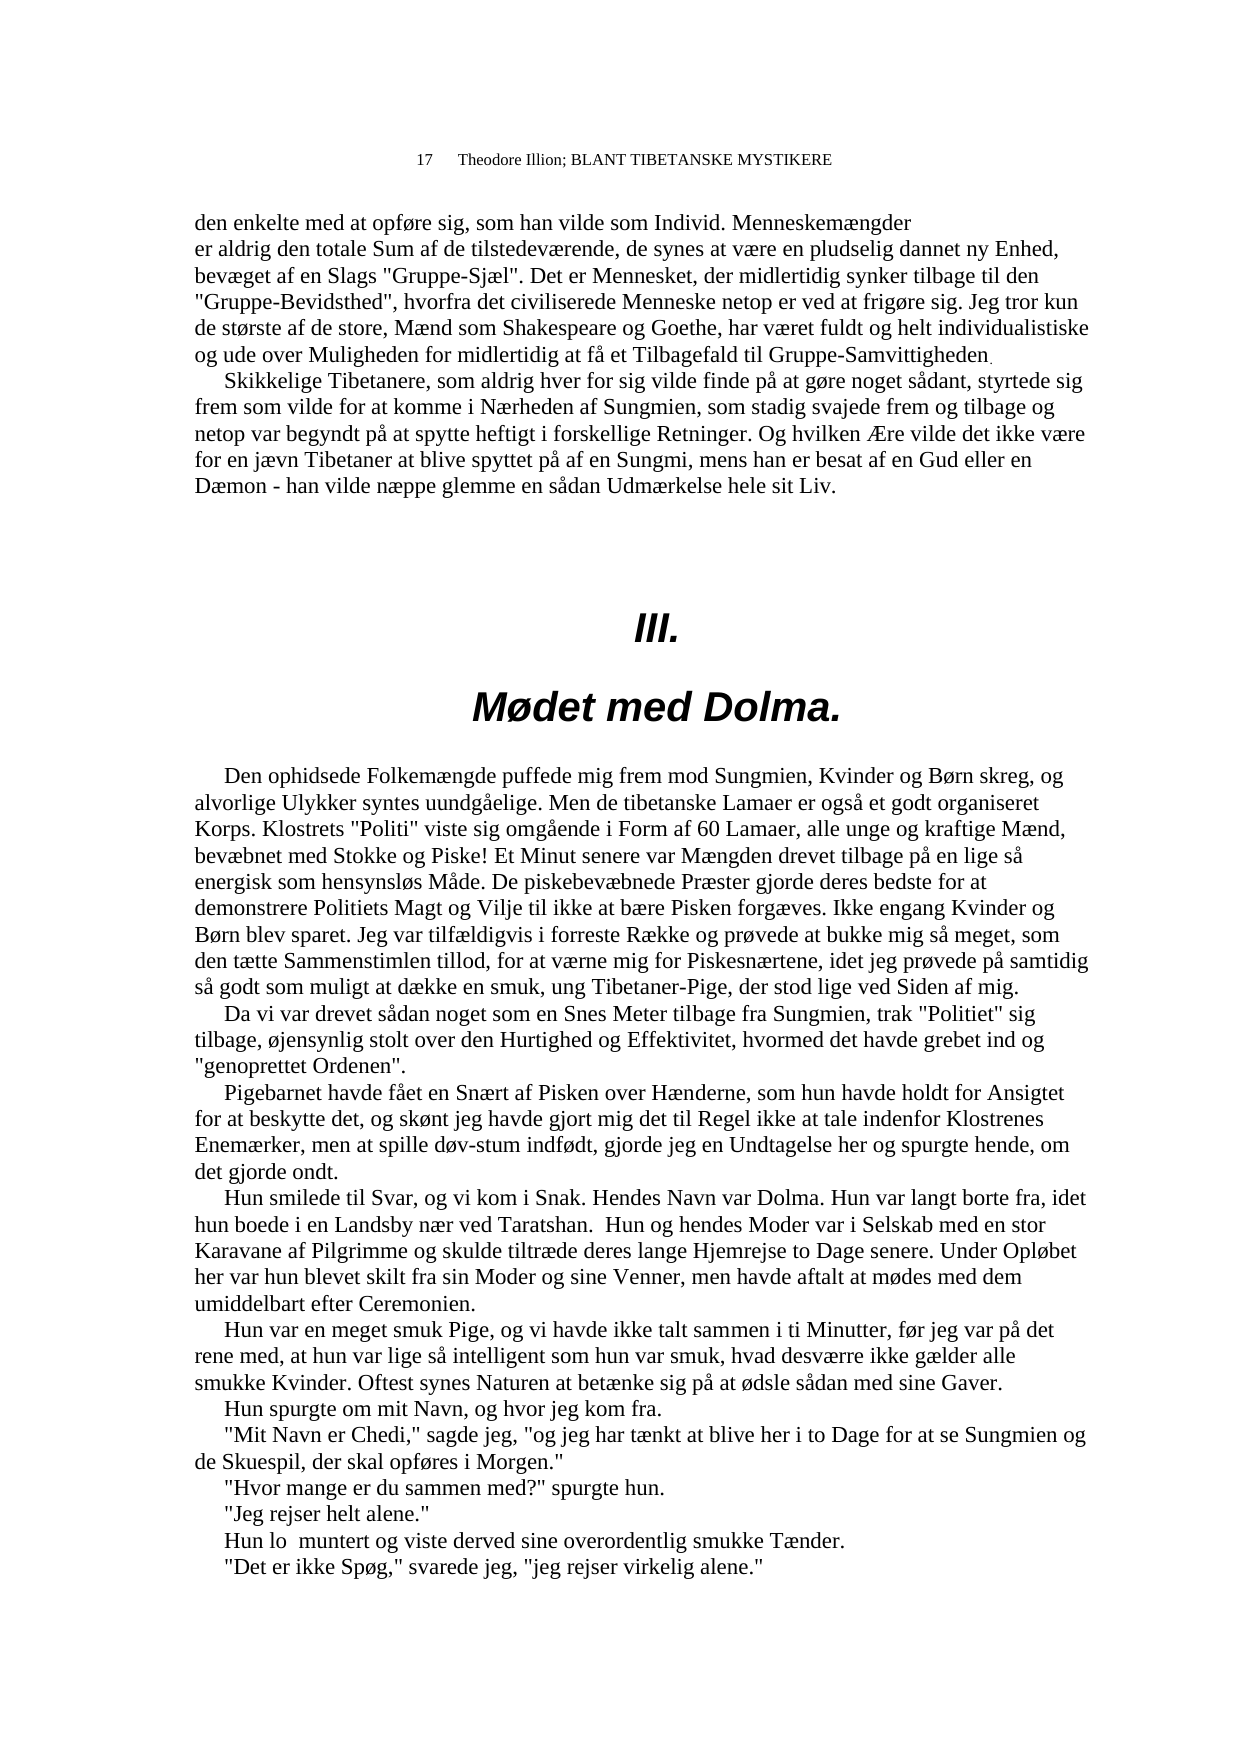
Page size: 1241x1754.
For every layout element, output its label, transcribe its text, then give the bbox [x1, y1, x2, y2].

text Hun lo muntert og viste derved sine overordentlig smukke Tænder. [194, 1527, 1090, 1553]
text Skikkelige Tibetanere, som aldrig hver for sig vilde finde på at gøre noget sådant, styrtede sig frem som vilde for at komme i Nærheden af Sungmien, som stadig svajede frem og tilbage og netop var begyndt på at spytte heftigt i forskellige Retninger. Og hvilken Ære vilde det ikke være for en jævn Tibetaner at blive spyttet på af en Sungmi, mens han er besat af en Gud eller en Dæmon - han vilde næppe glemme en sådan Udmærkelse hele sit Liv. [194, 367, 1090, 499]
text "Det er ikke Spøg," svarede jeg, "jeg rejser virkelig alene." [194, 1553, 1090, 1579]
text Pigebarnet havde fået en Snært af Pisken over Hæn­derne, som hun havde holdt for Ansigtet for at beskytte det, og skønt jeg havde gjort mig det til Regel ikke at tale indenfor Klostrenes Enemærker, men at spille døv-stum indfødt, gjorde jeg en Undtagelse her og spurgte hende, om det gjorde ondt. [194, 1079, 1090, 1184]
text Hun smilede til Svar, og vi kom i Snak. Hendes Navn var Dolma. Hun var langt borte fra, idet hun boede i en Landsby nær ved Taratshan. Hun og hendes Moder var i Selskab med en stor Karavane af Pilgrimme og skulde tiltræde deres lange Hjemrejse to Dage senere. Under Opløbet her var hun blevet skilt fra sin Moder og sine Venner, men havde aftalt at mødes med dem umiddelbart efter Ceremonien. [194, 1184, 1090, 1316]
text den enkelte med at opføre sig, som han vilde som Individ. Menneskemængder [194, 209, 1090, 235]
text Da vi var drevet sådan noget som en Snes Meter til­bage fra Sungmien, trak "Politiet" sig tilbage, øjensynlig stolt over den Hurtighed og Effektivitet, hvormed det havde grebet ind og "genoprettet Ordenen". [194, 1000, 1090, 1079]
text "Jeg rejser helt alene." [194, 1501, 1090, 1527]
text "Mit Navn er Chedi," sagde jeg, "og jeg har tænkt at blive her i to Dage for at se Sungmien og de Skuespil, der skal opføres i Morgen." [194, 1421, 1090, 1474]
text "Hvor mange er du sammen med?" spurgte hun. [194, 1474, 1090, 1501]
text Den ophidsede Folkemængde puffede mig frem mod Sungmien, Kvinder og Børn skreg, og alvorlige Ulykker syntes uundgåelige. Men de tibetanske Lamaer er også et godt organiseret Korps. Klostrets "Politi" viste sig om­gående i Form af 60 Lamaer, alle unge og kraftige Mænd, bevæbnet med Stokke og Piske! Et Minut senere var Mængden drevet tilbage på en lige så energisk som hen­synsløs Måde. De piskebevæbnede Præster gjorde deres bedste for at demonstrere Politiets Magt og Vilje til ikke at bære Pisken forgæves. Ikke engang Kvinder og Børn blev sparet. Jeg var tilfældigvis i forreste Række og prø­vede at bukke mig så meget, som den tætte Sammen­stimlen tillod, for at værne mig for Piskesnærtene, idet jeg prøvede på samtidig så godt som muligt at dække en smuk, ung Tibetaner-Pige, der stod lige ved Siden af mig. [194, 763, 1090, 1000]
text Hun var en meget smuk Pige, og vi havde ikke talt sam­men i ti Minutter, før jeg var på det rene med, at hun var lige så intelligent som hun var smuk, hvad desværre ikke gælder alle smukke Kvinder. Oftest synes Naturen at betænke sig på at ødsle sådan med sine Gaver. [194, 1316, 1090, 1395]
subtitle III. [194, 603, 1090, 651]
text er aldrig den totale Sum af de tilstedeværende, de synes at være en pludselig dannet ny Enhed, bevæget af en Slags "Gruppe-Sjæl". Det er Mennesket, der midlertidig synker tilbage til den "Gruppe-Bevidsthed", hvorfra det civiliserede Menneske netop er ved at frigøre sig. Jeg tror kun de største af de store, Mænd som Shakespeare og Goethe, har været fuldt og helt individualistiske og ude over Muligheden for midlertidig at få et Tilbagefald til Gruppe-Samvittigheden. [194, 235, 1090, 367]
subtitle Mødet med Dolma. [194, 682, 1090, 730]
text Hun spurgte om mit Navn, og hvor jeg kom fra. [194, 1395, 1090, 1421]
